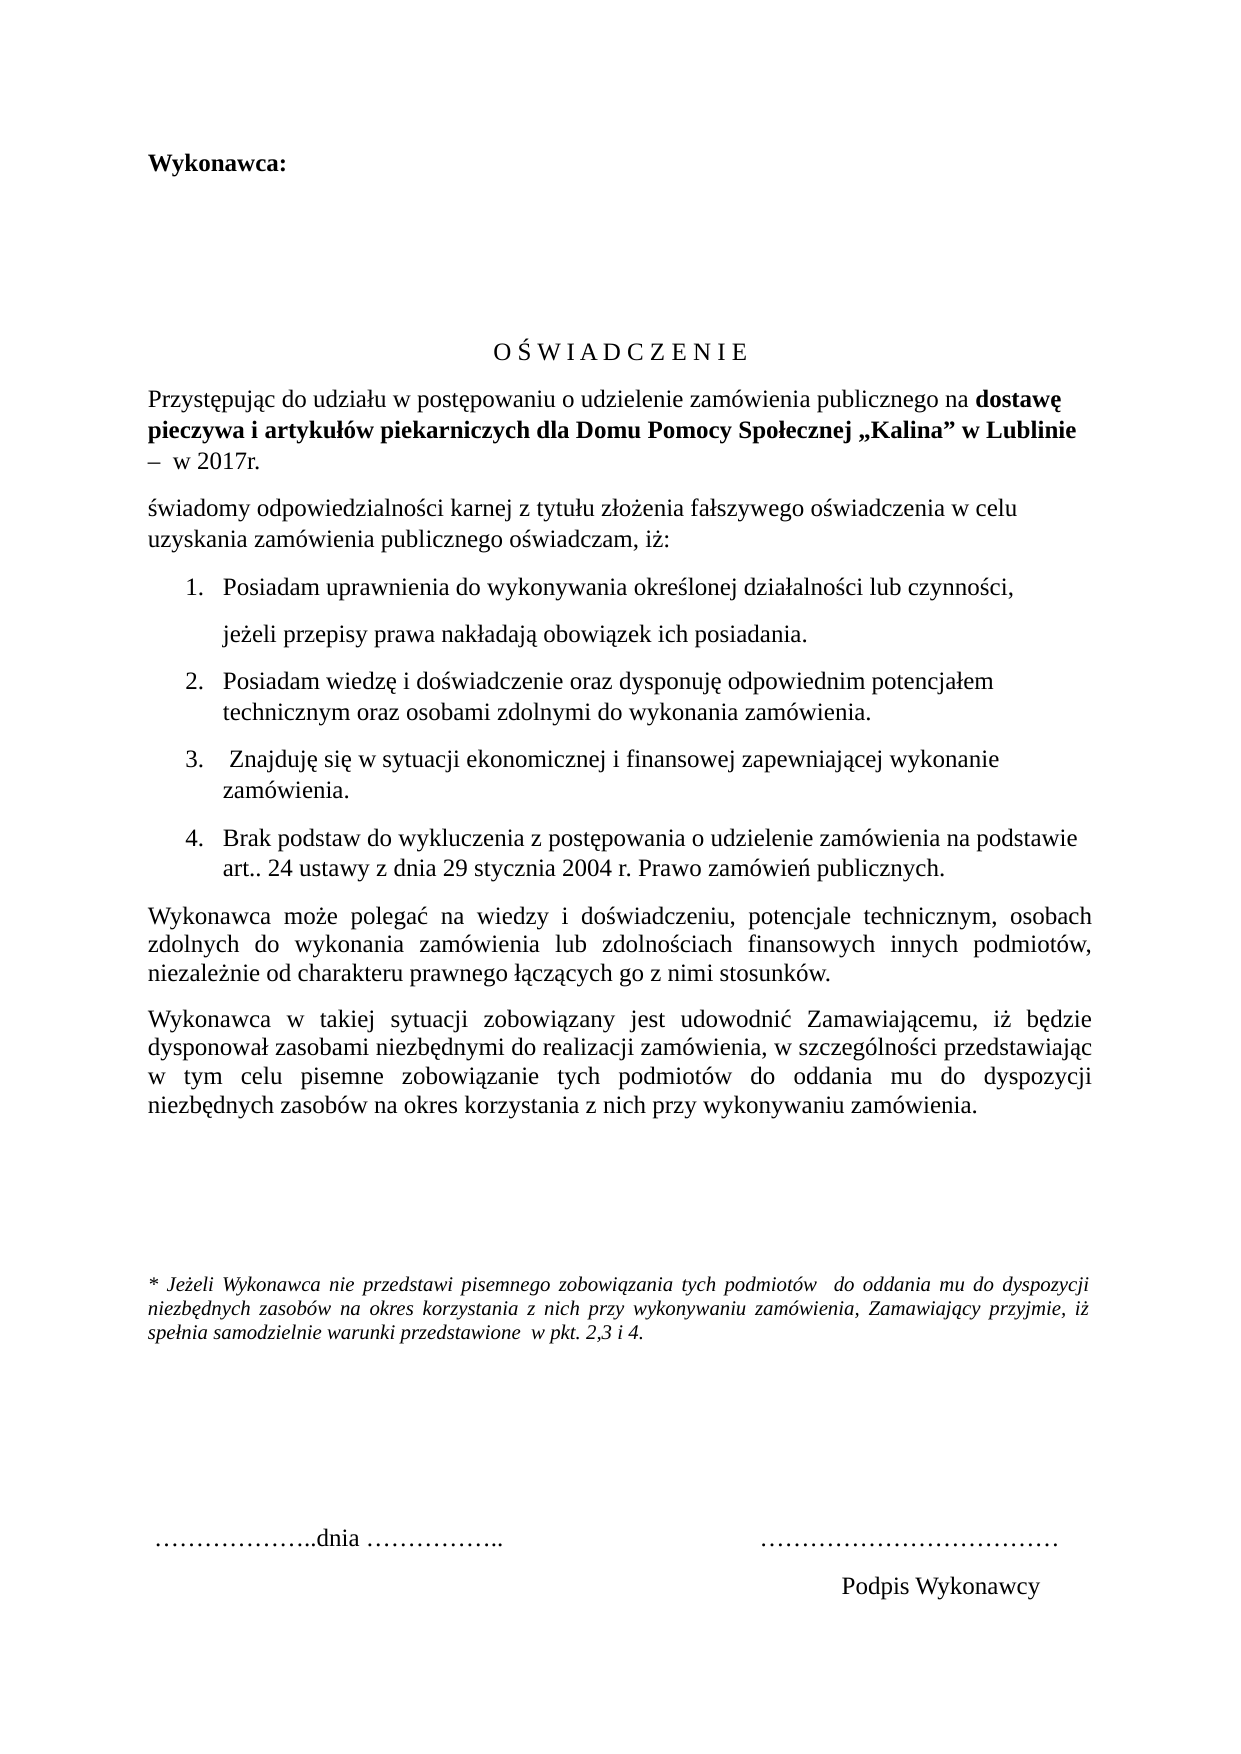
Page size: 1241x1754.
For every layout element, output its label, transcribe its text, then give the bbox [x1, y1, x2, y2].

text ………………..dnia …………….. ……………………………… [148, 1523, 1093, 1552]
list Podpis Wykonawcy [223, 1571, 1093, 1599]
text świadomy odpowiedzialności karnej z tytułu złożenia fałszywego oświadczenia w celu uzyskania zamówienia publicznego oświadczam, iż: [148, 493, 1093, 553]
text Przystępując do udziału w postępowaniu o udzielenie zamówienia publicznego na dostawę pieczywa i artykułów piekarniczych dla Domu Pomocy Społecznej „Kalina” w Lublinie – w 2017r. [148, 384, 1093, 475]
list Znajduję się w sytuacji ekonomicznej i finansowej zapewniającej wykonanie zamówienia. [185, 744, 1093, 804]
list Brak podstaw do wykluczenia z postępowania o udzielenie zamówienia na podstawie art.. 24 ustawy z dnia 29 stycznia 2004 r. Prawo zamówień publicznych. [185, 823, 1093, 882]
text Wykonawca może polegać na wiedzy i doświadczeniu, potencjale technicznym, osobach zdolnych do wykonania zamówienia lub zdolnościach finansowych innych podmiotów, niezależnie od charakteru prawnego łączących go z nimi stosunków. [148, 901, 1093, 987]
text O Ś W I A D C Z E N I E [148, 337, 1093, 366]
text * Jeżeli Wykonawca nie przedstawi pisemnego zobowiązania tych podmiotów do oddania mu do dyspozycji niezbędnych zasobów na okres korzystania z nich przy wykonywaniu zamówienia, Zamawiający przyjmie, iż spełnia samodzielnie warunki przedstawione w pkt. 2,3 i 4. [148, 1272, 1093, 1344]
list Posiadam wiedzę i doświadczenie oraz dysponuję odpowiednim potencjałem technicznym oraz osobami zdolnymi do wykonania zamówienia. [185, 666, 1093, 726]
text Wykonawca w takiej sytuacji zobowiązany jest udowodnić Zamawiającemu, iż będzie dysponował zasobami niezbędnymi do realizacji zamówienia, w szczególności przedstawiając w tym celu pisemne zobowiązanie tych podmiotów do oddania mu do dyspozycji niezbędnych zasobów na okres korzystania z nich przy wykonywaniu zamówienia. [148, 1004, 1093, 1119]
list jeżeli przepisy prawa nakładają obowiązek ich posiadania. [223, 619, 1093, 648]
text Wykonawca: [148, 148, 1093, 176]
list Posiadam uprawnienia do wykonywania określonej działalności lub czynności, [185, 572, 1093, 600]
